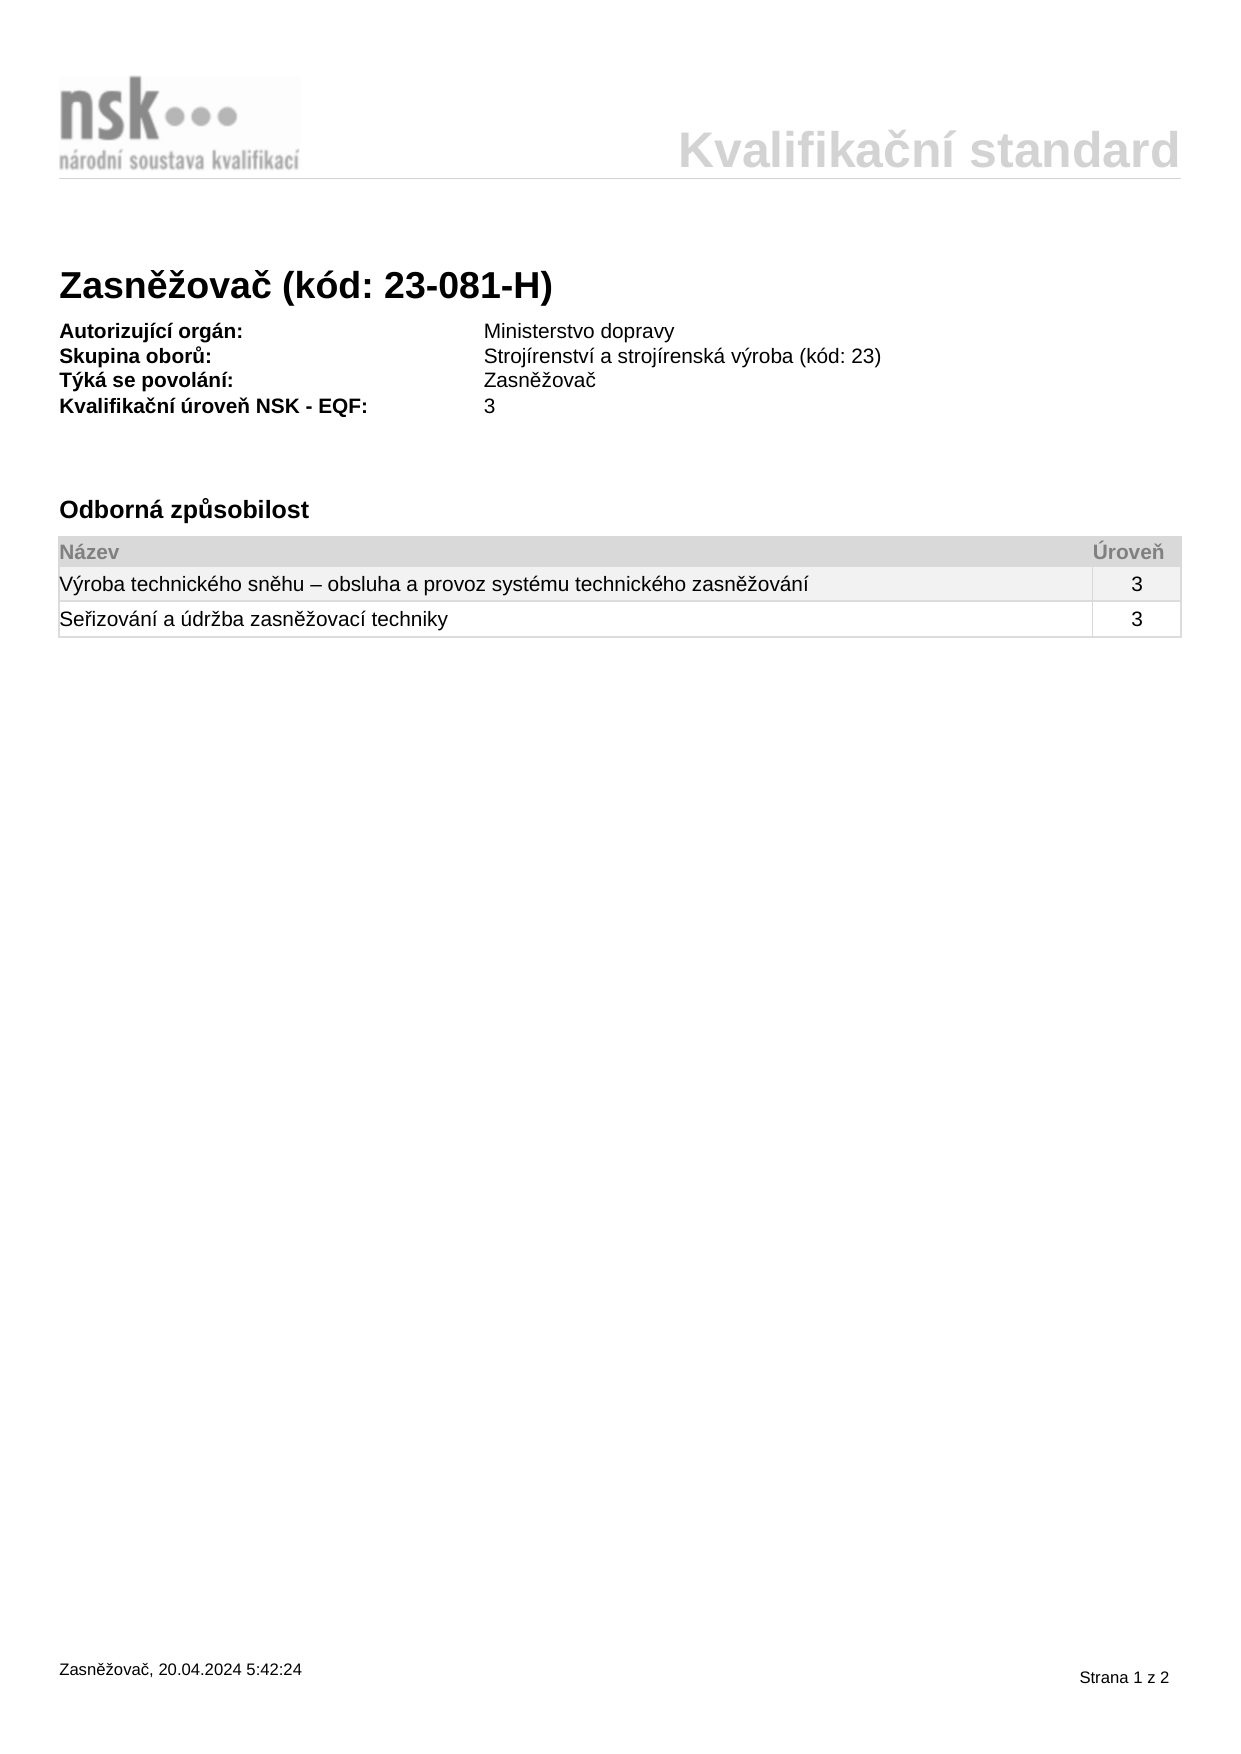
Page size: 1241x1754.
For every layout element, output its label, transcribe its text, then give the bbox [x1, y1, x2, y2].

table_cell [59, 179, 1181, 196]
table_cell Týká se povolání: [59, 368, 483, 392]
table_cell [1093, 196, 1169, 224]
table_cell [620, 307, 626, 319]
table_cell [1093, 418, 1169, 489]
table_cell [1093, 524, 1169, 536]
table_cell [1169, 936, 1181, 1236]
table_cell [620, 936, 626, 1236]
table_cell [59, 196, 483, 224]
table_cell [1093, 638, 1169, 936]
picture [58, 59, 621, 172]
table_cell [1169, 418, 1181, 489]
table_cell [1093, 1236, 1169, 1448]
table_cell [59, 936, 483, 1236]
table_cell [626, 196, 862, 224]
table_cell [862, 638, 1093, 936]
table_cell [484, 1236, 620, 1448]
table_cell Zasněžovač [484, 368, 1181, 393]
table_cell Strana 1 z 2 [862, 1659, 1169, 1695]
table_cell [484, 638, 620, 936]
table_cell [620, 1236, 626, 1448]
table_header Kvalifikační standard [626, 59, 1181, 178]
table_cell [620, 418, 626, 489]
table_cell Kvalifikační úroveň NSK - EQF: [59, 394, 483, 417]
table_cell [1169, 307, 1181, 319]
table_cell [59, 307, 483, 319]
table_cell [484, 524, 620, 536]
table_cell 3 [1093, 602, 1180, 636]
table_cell [862, 418, 1093, 489]
table_cell [862, 196, 1093, 224]
table_cell [1169, 1448, 1181, 1659]
table_cell [59, 1448, 483, 1659]
table_cell Ministerstvo dopravy [484, 319, 1181, 344]
table_cell [484, 418, 620, 489]
table_cell [1169, 638, 1181, 936]
table_cell Výroba technického sněhu – obsluha a provoz systému technického zasněžování [60, 567, 1092, 600]
table_cell [1169, 524, 1181, 536]
table_cell [862, 1236, 1093, 1448]
table_cell [626, 524, 862, 536]
table_cell [1169, 1236, 1181, 1448]
table_cell [862, 1448, 1093, 1659]
table_cell [862, 936, 1093, 1236]
table_cell 3 [484, 394, 1181, 417]
table_cell [626, 1236, 862, 1448]
table_cell [626, 638, 862, 936]
table_cell [484, 936, 620, 1236]
table_cell [620, 524, 626, 536]
table_cell [484, 196, 620, 224]
table_cell [620, 638, 626, 936]
table_cell [1169, 196, 1181, 224]
table_cell [626, 936, 862, 1236]
table_cell [626, 1448, 862, 1659]
table_cell [484, 307, 620, 319]
table_cell Odborná způsobilost [59, 489, 1181, 524]
table_cell [59, 638, 483, 936]
table_cell Autorizující orgán: [59, 319, 483, 343]
table_header [621, 59, 626, 172]
table_cell [59, 418, 483, 489]
table_cell 3 [1093, 567, 1180, 600]
table_cell Strojírenství a strojírenská výroba (kód: 23) [484, 344, 1181, 368]
table_cell [620, 196, 626, 224]
table_cell [1093, 936, 1169, 1236]
table_cell [862, 307, 1093, 319]
table_cell [626, 418, 862, 489]
table_cell [1093, 1448, 1169, 1659]
table_cell Skupina oborů: [59, 344, 483, 368]
table_cell [626, 307, 862, 319]
table_cell [620, 1448, 626, 1659]
table_cell [1169, 1659, 1181, 1695]
table_cell Zasněžovač, 20.04.2024 5:42:24 [59, 1659, 862, 1695]
table_cell [1093, 307, 1169, 319]
table_cell Zasněžovač (kód: 23-081-H) [59, 224, 1181, 307]
table_cell Název [60, 537, 1092, 566]
table_cell [484, 172, 620, 178]
table_cell [59, 1236, 483, 1448]
table_cell Úroveň [1093, 537, 1180, 566]
table_cell [59, 172, 483, 178]
table_cell [484, 1448, 620, 1659]
table_cell [862, 524, 1093, 536]
table_cell [59, 524, 483, 536]
table_cell Seřizování a údržba zasněžovací techniky [60, 602, 1092, 636]
